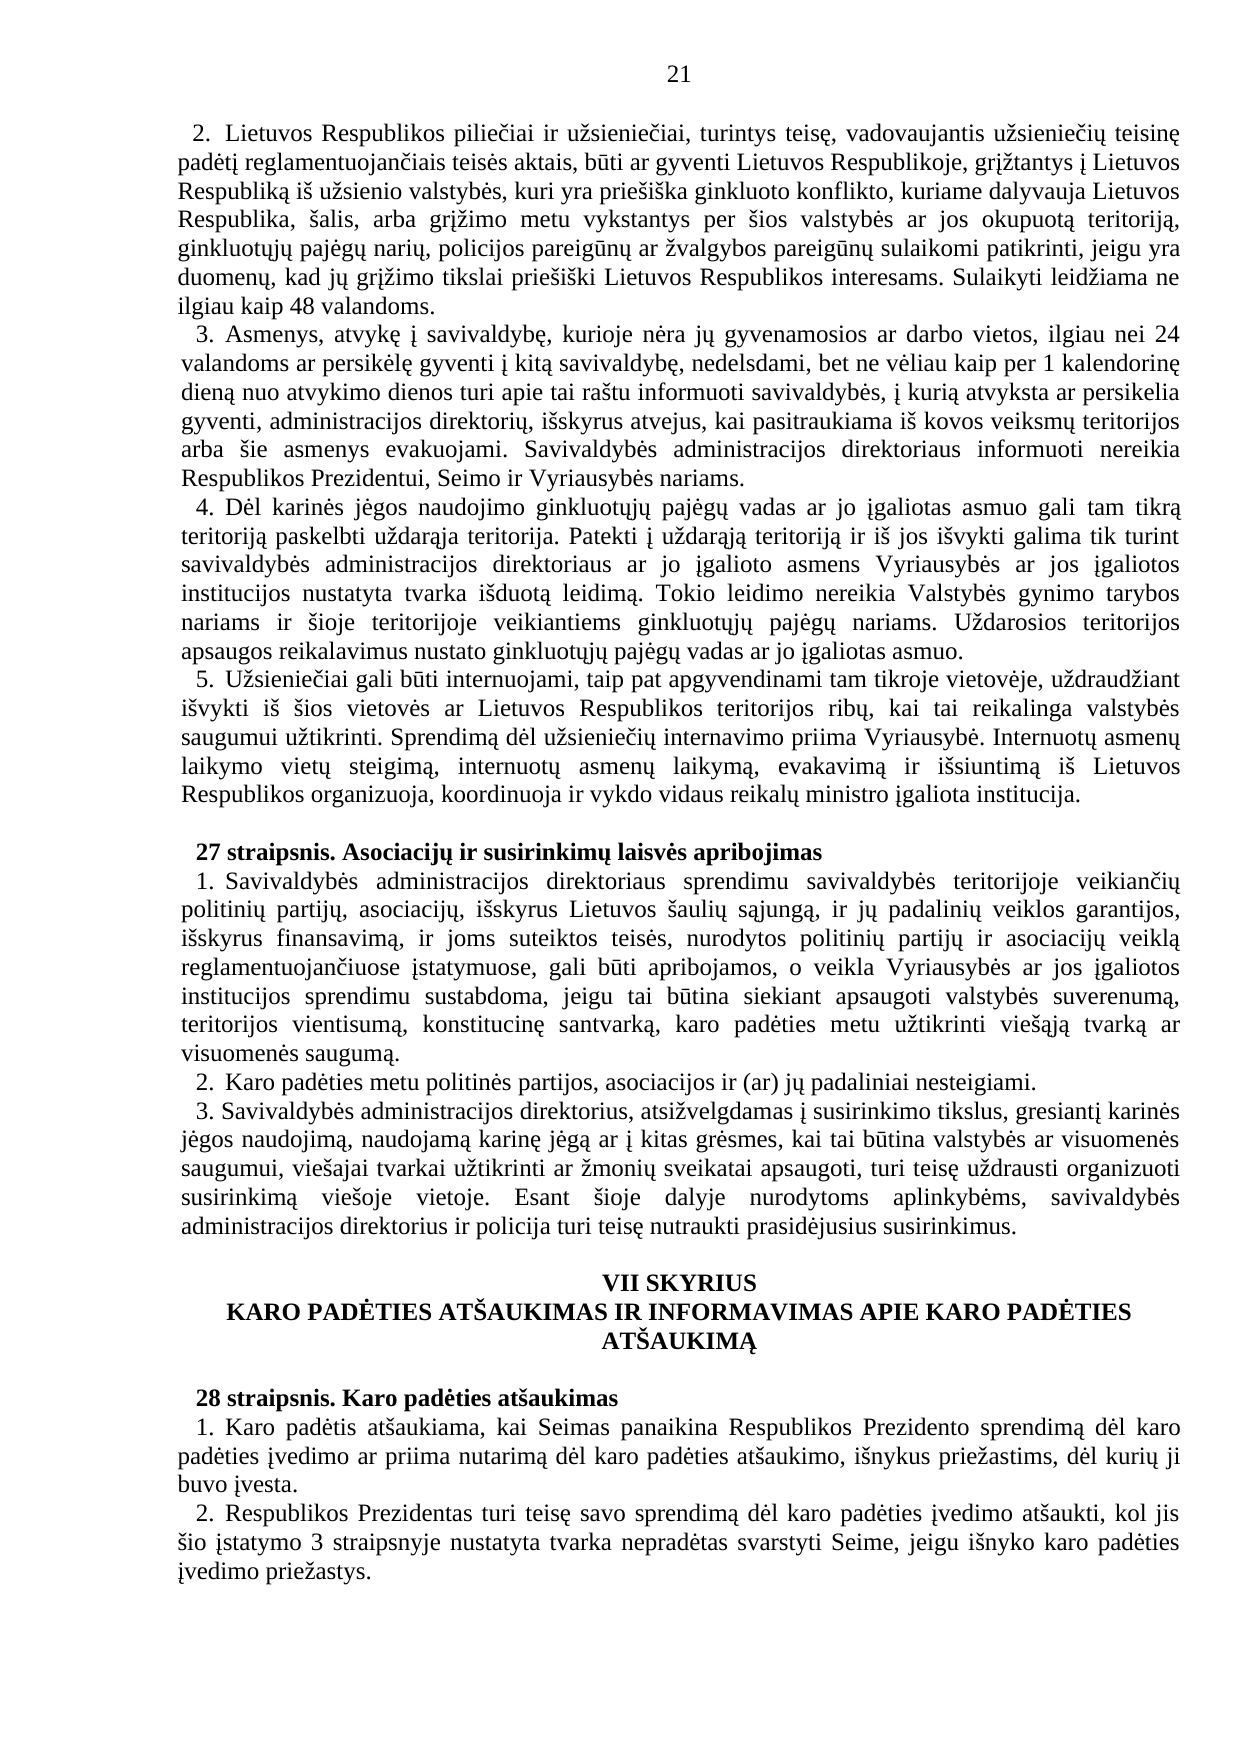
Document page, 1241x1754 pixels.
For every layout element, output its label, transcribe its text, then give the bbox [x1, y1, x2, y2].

text KARO PADĖTIES ATŠAUKIMAS IR INFORMAVIMAS APIE KARO PADĖTIES ATŠAUKIMĄ [177, 1297, 1181, 1354]
text 2. Respublikos Prezidentas turi teisę savo sprendimą dėl karo padėties įvedimo atšaukti, kol jis šio įstatymo 3 straipsnyje nustatyta tvarka nepradėtas svarstyti Seime, jeigu išnyko karo padėties įvedimo priežastys. [177, 1498, 1181, 1584]
text 3. Savivaldybės administracijos direktorius, atsižvelgdamas į susirinkimo tikslus, gresiantį karinės jėgos naudojimą, naudojamą karinę jėgą ar į kitas grėsmes, kai tai būtina valstybės ar visuomenės saugumui, viešajai tvarkai užtikrinti ar žmonių sveikatai apsaugoti, turi teisę uždrausti organizuoti susirinkimą viešoje vietoje. Esant šioje dalyje nurodytoms aplinkybėms, savivaldybės administracijos direktorius ir policija turi teisę nutraukti prasidėjusius susirinkimus. [181, 1096, 1181, 1239]
text 28 straipsnis. Karo padėties atšaukimas [177, 1383, 1181, 1412]
text 5. Užsieniečiai gali būti internuojami, taip pat apgyvendinami tam tikroje vietovėje, uždraudžiant išvykti iš šios vietovės ar Lietuvos Respublikos teritorijos ribų, kai tai reikalinga valstybės saugumui užtikrinti. Sprendimą dėl užsieniečių internavimo priima Vyriausybė. Internuotų asmenų laikymo vietų steigimą, internuotų asmenų laikymą, evakavimą ir išsiuntimą iš Lietuvos Respublikos organizuoja, koordinuoja ir vykdo vidaus reikalų ministro įgaliota institucija. [181, 664, 1181, 808]
text 2. Lietuvos Respublikos piliečiai ir užsieniečiai, turintys teisę, vadovaujantis užsieniečių teisinę padėtį reglamentuojančiais teisės aktais, būti ar gyventi Lietuvos Respublikoje, grįžtantys į Lietuvos Respubliką iš užsienio valstybės, kuri yra priešiška ginkluoto konflikto, kuriame dalyvauja Lietuvos Respublika, šalis, arba grįžimo metu vykstantys per šios valstybės ar jos okupuotą teritoriją, ginkluotųjų pajėgų narių, policijos pareigūnų ar žvalgybos pareigūnų sulaikomi patikrinti, jeigu yra duomenų, kad jų grįžimo tikslai priešiški Lietuvos Respublikos interesams. Sulaikyti leidžiama ne ilgiau kaip 48 valandoms. [177, 118, 1181, 319]
text 1. Savivaldybės administracijos direktoriaus sprendimu savivaldybės teritorijoje veikiančių politinių partijų, asociacijų, išskyrus Lietuvos šaulių sąjungą, ir jų padalinių veiklos garantijos, išskyrus finansavimą, ir joms suteiktos teisės, nurodytos politinių partijų ir asociacijų veiklą reglamentuojančiuose įstatymuose, gali būti apribojamos, o veikla Vyriausybės ar jos įgaliotos institucijos sprendimu sustabdoma, jeigu tai būtina siekiant apsaugoti valstybės suverenumą, teritorijos vientisumą, konstitucinę santvarką, karo padėties metu užtikrinti viešąją tvarką ar visuomenės saugumą. [181, 866, 1181, 1067]
text 2. Karo padėties metu politinės partijos, asociacijos ir (ar) jų padaliniai nesteigiami. [181, 1067, 1181, 1096]
text 3. Asmenys, atvykę į savivaldybę, kurioje nėra jų gyvenamosios ar darbo vietos, ilgiau nei 24 valandoms ar persikėlę gyventi į kitą savivaldybę, nedelsdami, bet ne vėliau kaip per 1 kalendorinę dieną nuo atvykimo dienos turi apie tai raštu informuoti savivaldybės, į kurią atvyksta ar persikelia gyventi, administracijos direktorių, išskyrus atvejus, kai pasitraukiama iš kovos veiksmų teritorijos arba šie asmenys evakuojami. Savivaldybės administracijos direktoriaus informuoti nereikia Respublikos Prezidentui, Seimo ir Vyriausybės nariams. [181, 319, 1181, 492]
text VII SKYRIUS [177, 1268, 1181, 1297]
text 4. Dėl karinės jėgos naudojimo ginkluotųjų pajėgų vadas ar jo įgaliotas asmuo gali tam tikrą teritoriją paskelbti uždarąja teritorija. Patekti į uždarąją teritoriją ir iš jos išvykti galima tik turint savivaldybės administracijos direktoriaus ar jo įgalioto asmens Vyriausybės ar jos įgaliotos institucijos nustatyta tvarka išduotą leidimą. Tokio leidimo nereikia Valstybės gynimo tarybos nariams ir šioje teritorijoje veikiantiems ginkluotųjų pajėgų nariams. Uždarosios teritorijos apsaugos reikalavimus nustato ginkluotųjų pajėgų vadas ar jo įgaliotas asmuo. [181, 492, 1181, 664]
text 27 straipsnis. Asociacijų ir susirinkimų laisvės apribojimas [181, 837, 1181, 866]
text 1. Karo padėtis atšaukiama, kai Seimas panaikina Respublikos Prezidento sprendimą dėl karo padėties įvedimo ar priima nutarimą dėl karo padėties atšaukimo, išnykus priežastims, dėl kurių ji buvo įvesta. [177, 1412, 1181, 1498]
